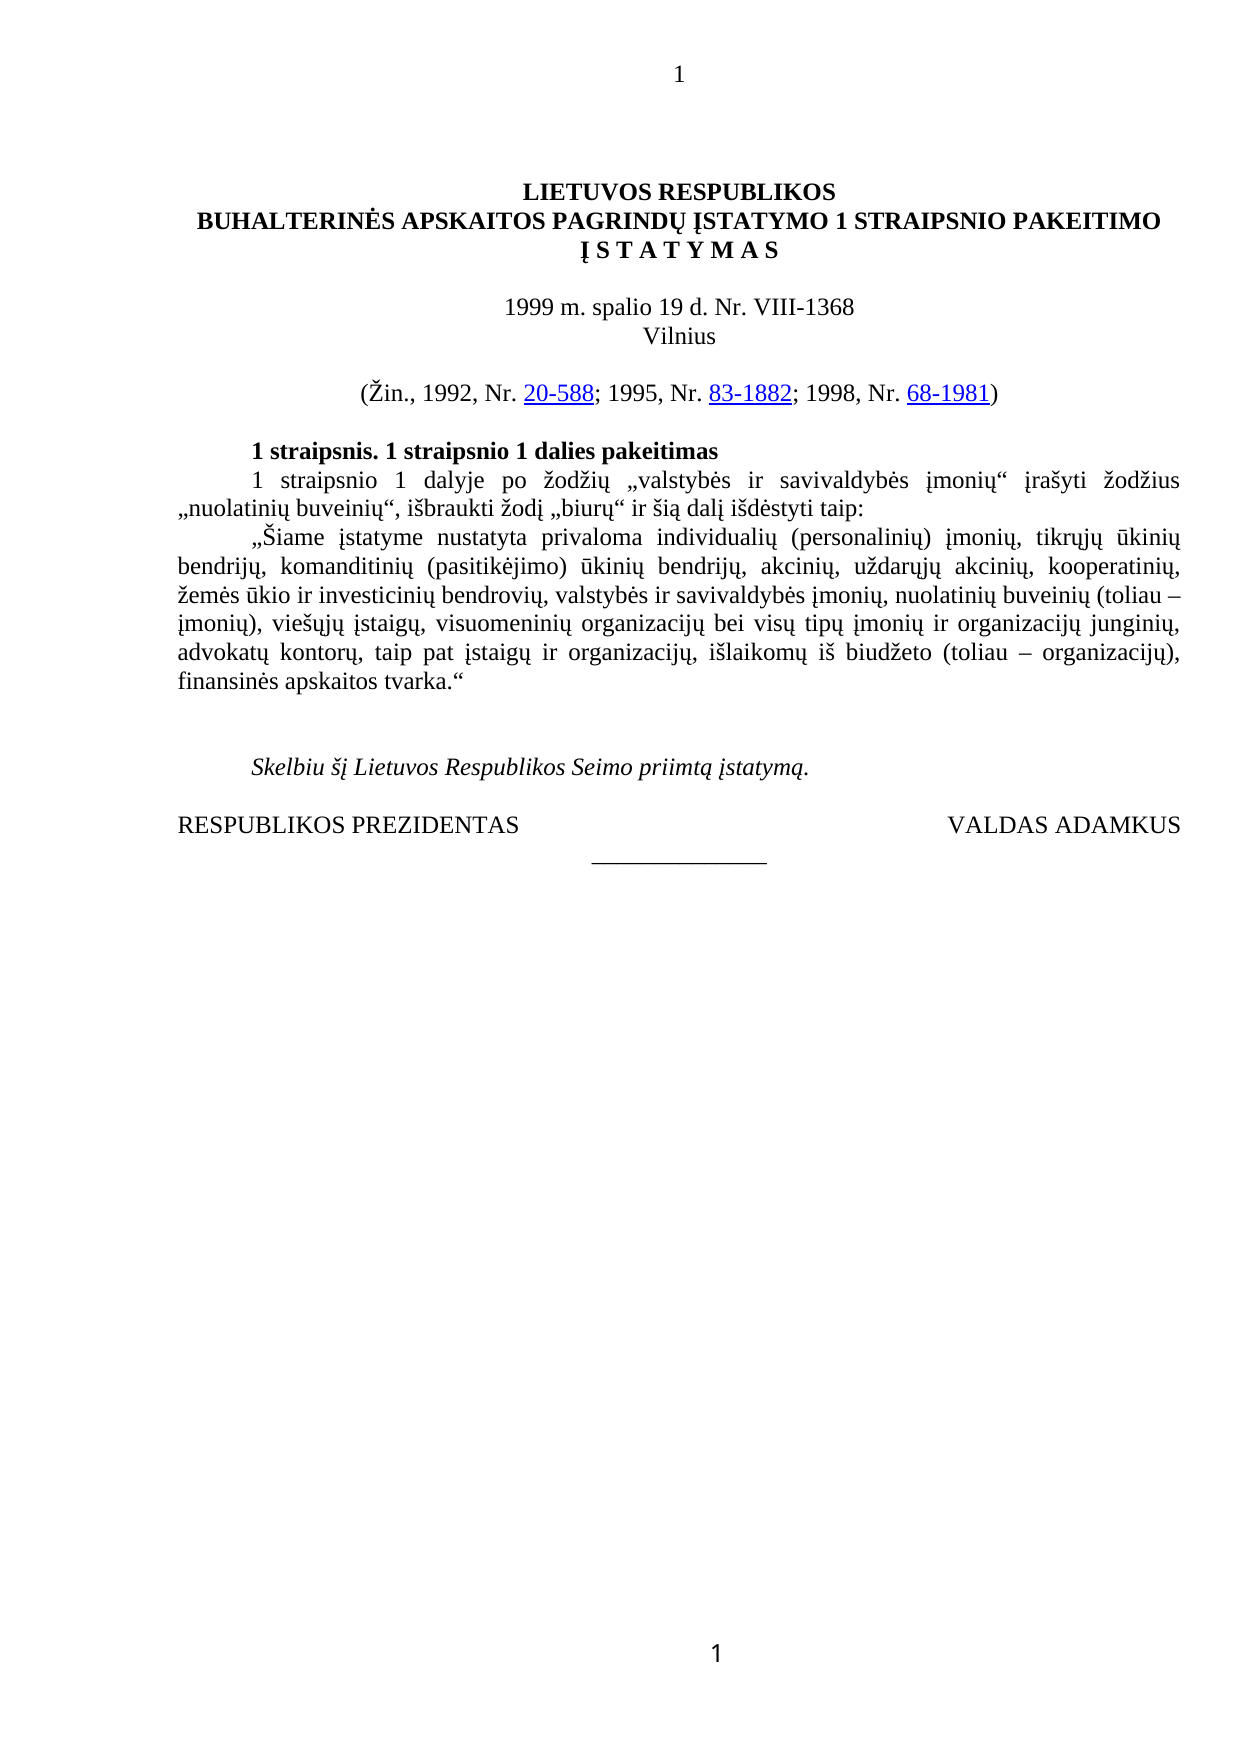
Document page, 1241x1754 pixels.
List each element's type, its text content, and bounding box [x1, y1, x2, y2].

text (Žin., 1992, Nr. 20-588; 1995, Nr. 83-1882; 1998, Nr. 68-1981) [177, 378, 1181, 407]
text Skelbiu šį Lietuvos Respublikos Seimo priimtą įstatymą. [177, 752, 1181, 781]
text Į S T A T Y M A S [177, 235, 1181, 263]
text 1 straipsnis. 1 straipsnio 1 dalies pakeitimas [177, 436, 1181, 465]
text Vilnius [177, 321, 1181, 350]
text LIETUVOS RESPUBLIKOS [177, 177, 1181, 206]
text 1999 m. spalio 19 d. Nr. VIII-1368 [177, 292, 1181, 321]
text BUHALTERINĖS APSKAITOS PAGRINDŲ ĮSTATYMO 1 STRAIPSNIO PAKEITIMO [177, 206, 1181, 235]
text ______________ [177, 838, 1181, 867]
text RESPUBLIKOS PREZIDENTAS VALDAS ADAMKUS [177, 810, 1181, 838]
text „Šiame įstatyme nustatyta privaloma individualių (personalinių) įmonių, tikrųjų ūkinių bendrijų, komanditinių (pasitikėjimo) ūkinių bendrijų, akcinių, uždarųjų akcinių, kooperatinių, žemės ūkio ir investicinių bendrovių, valstybės ir savivaldybės įmonių, nuolatinių buveinių (toliau – įmonių), viešųjų įstaigų, visuomeninių organizacijų bei visų tipų įmonių ir organizacijų junginių, advokatų kontorų, taip pat įstaigų ir organizacijų, išlaikomų iš biudžeto (toliau – organizacijų), finansinės apskaitos tvarka.“ [177, 522, 1181, 695]
text 1 straipsnio 1 dalyje po žodžių „valstybės ir savivaldybės įmonių“ įrašyti žodžius „nuolatinių buveinių“, išbraukti žodį „biurų“ ir šią dalį išdėstyti taip: [177, 465, 1181, 522]
